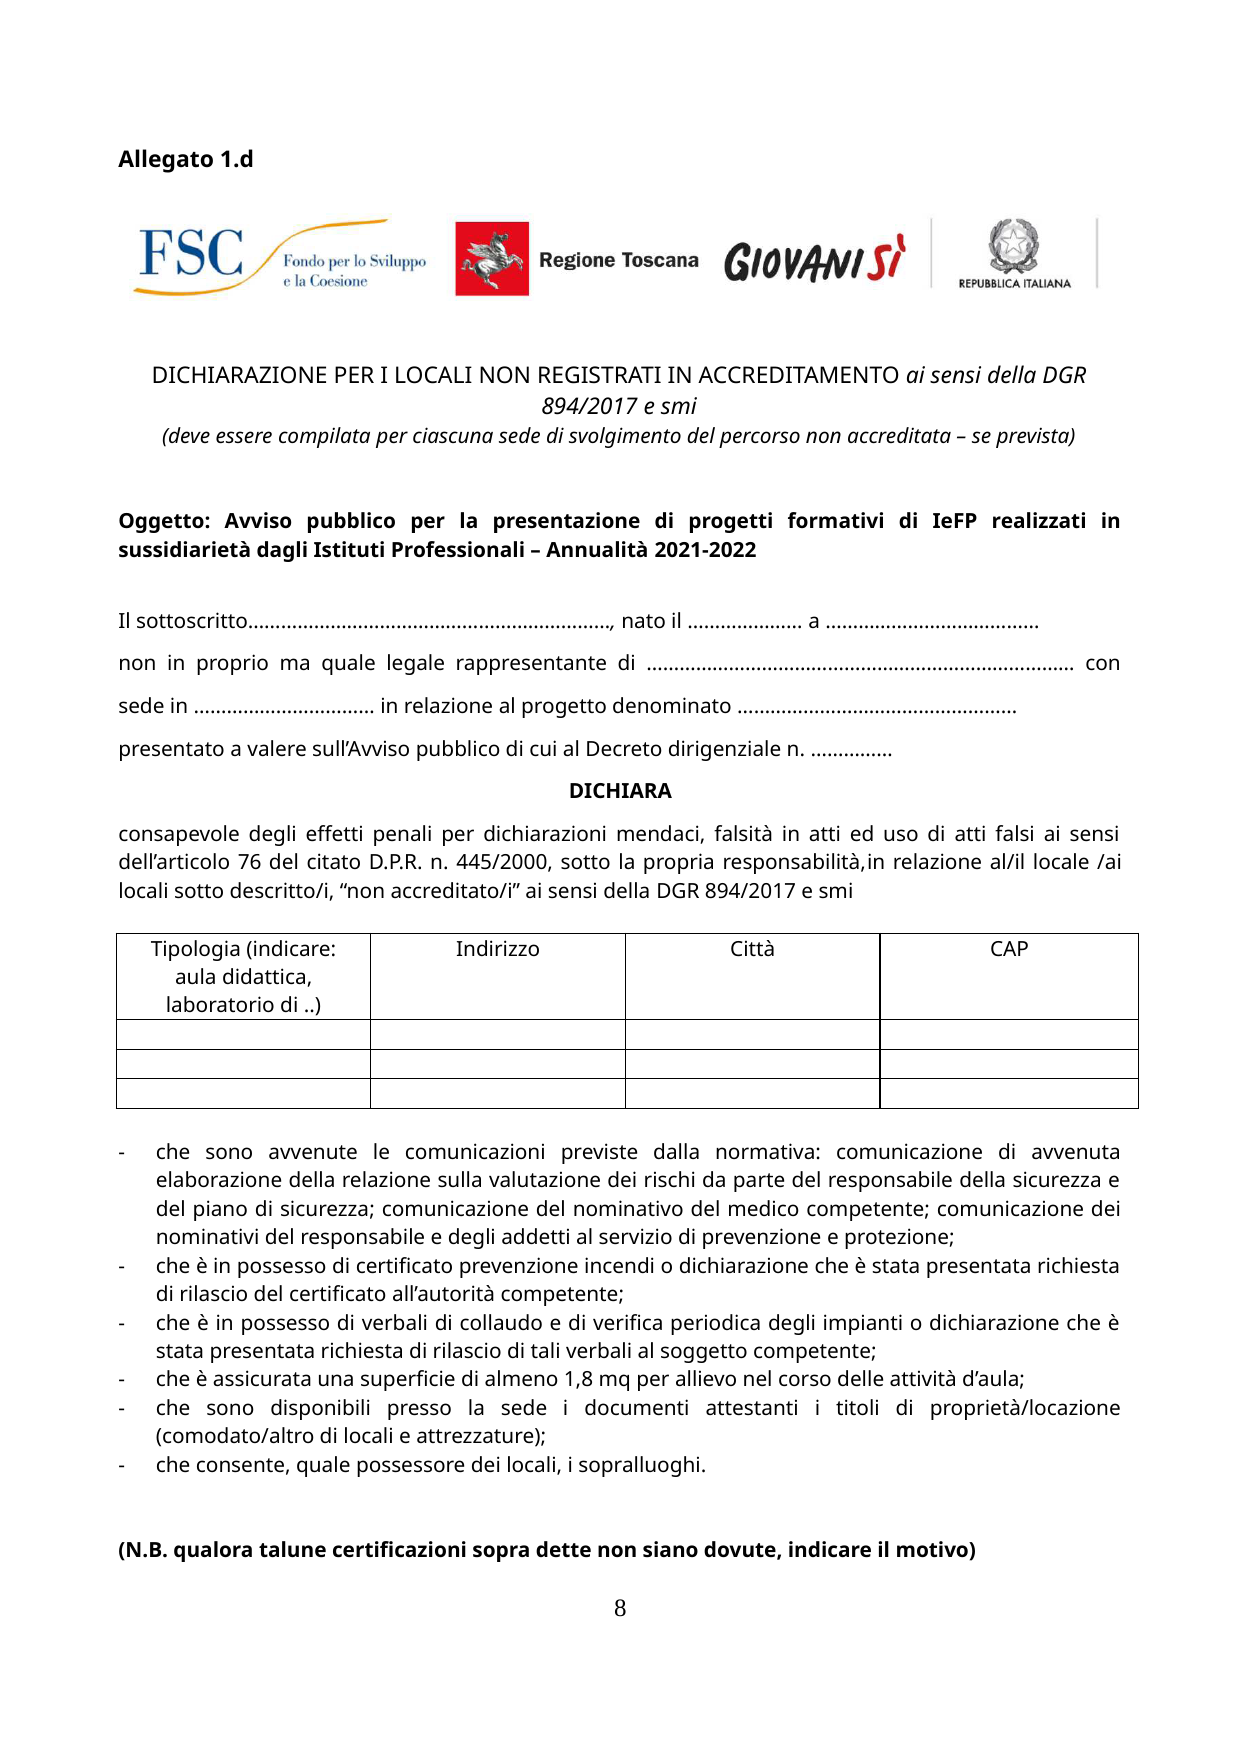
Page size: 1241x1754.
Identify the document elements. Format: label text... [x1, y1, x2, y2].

table_header Tipologia (indicare: aula didattica, laboratorio di ..) [117, 934, 370, 1019]
table_cell [881, 1079, 1138, 1107]
table_cell [881, 1050, 1138, 1078]
table_cell [117, 1050, 370, 1078]
list che sono avvenute le comunicazioni previste dalla normativa: comunicazione di avvenuta elaborazione della relazione sulla valutazione dei rischi da parte del responsabile della sicurezza e del piano di sicurezza; comunicazione del nominativo del medico competente; comunicazione dei nominativi del responsabile e degli addetti al servizio di prevenzione e protezione; [118, 1137, 1122, 1251]
list che è assicurata una superficie di almeno 1,8 mq per allievo nel corso delle attività d’aula; [118, 1364, 1122, 1393]
list che consente, quale possessore dei locali, i sopralluoghi. [118, 1450, 1122, 1478]
table_header Indirizzo [371, 934, 625, 1019]
list che sono disponibili presso la sede i documenti attestanti i titoli di proprietà/locazione (comodato/altro di locali e attrezzature); [118, 1393, 1122, 1450]
table_header CAP [881, 934, 1138, 1019]
text (N.B. qualora talune certificazioni sopra dette non siano dovute, indicare il motivo) [118, 1535, 1122, 1563]
table_cell [371, 1020, 625, 1048]
text Il sottoscritto…………………………………………………………, nato il ………………… a ………………………………… [118, 606, 1122, 634]
text (deve essere compilata per ciascuna sede di svolgimento del percorso non accreditata – se prevista) [118, 421, 1122, 449]
text Oggetto: Avviso pubblico per la presentazione di progetti formativi di IeFP realizzati in sussidiarietà dagli Istituti Professionali – Annualità 2021-2022 [118, 506, 1122, 563]
table_cell [371, 1079, 625, 1107]
table_cell [626, 1050, 879, 1078]
table_cell [626, 1020, 879, 1048]
text non in proprio ma quale legale rappresentante di …………………………………………………………………… con sede in …………………………… in relazione al progetto denominato …………………………………………… [118, 648, 1122, 719]
table_cell [881, 1020, 1138, 1048]
text DICHIARA [118, 776, 1122, 805]
table_cell [371, 1050, 625, 1078]
table_cell [117, 1020, 370, 1048]
list che è in possesso di verbali di collaudo e di verifica periodica degli impianti o dichiarazione che è stata presentata richiesta di rilascio di tali verbali al soggetto competente; [118, 1308, 1122, 1364]
table_cell [626, 1079, 879, 1107]
subtitle Allegato 1.d [118, 143, 1122, 174]
table_header Città [626, 934, 879, 1019]
list che è in possesso di certificato prevenzione incendi o dichiarazione che è stata presentata richiesta di rilascio del certificato all’autorità competente; [118, 1251, 1122, 1308]
text presentato a valere sull’Avviso pubblico di cui al Decreto dirigenziale n. …………… [118, 734, 1122, 762]
text DICHIARAZIONE PER I LOCALI NON REGISTRATI in accreditamento ai sensi della DGR 894/2017 e smi [118, 359, 1122, 421]
text consapevole degli effetti penali per dichiarazioni mendaci, falsità in atti ed uso di atti falsi ai sensi dell’articolo 76 del citato D.P.R. n. 445/2000, sotto la propria responsabilità,in relazione al/il locale /ai locali sotto descritto/i, “non accreditato/i” ai sensi della DGR 894/2017 e smi [118, 819, 1122, 904]
table_cell [117, 1079, 370, 1107]
